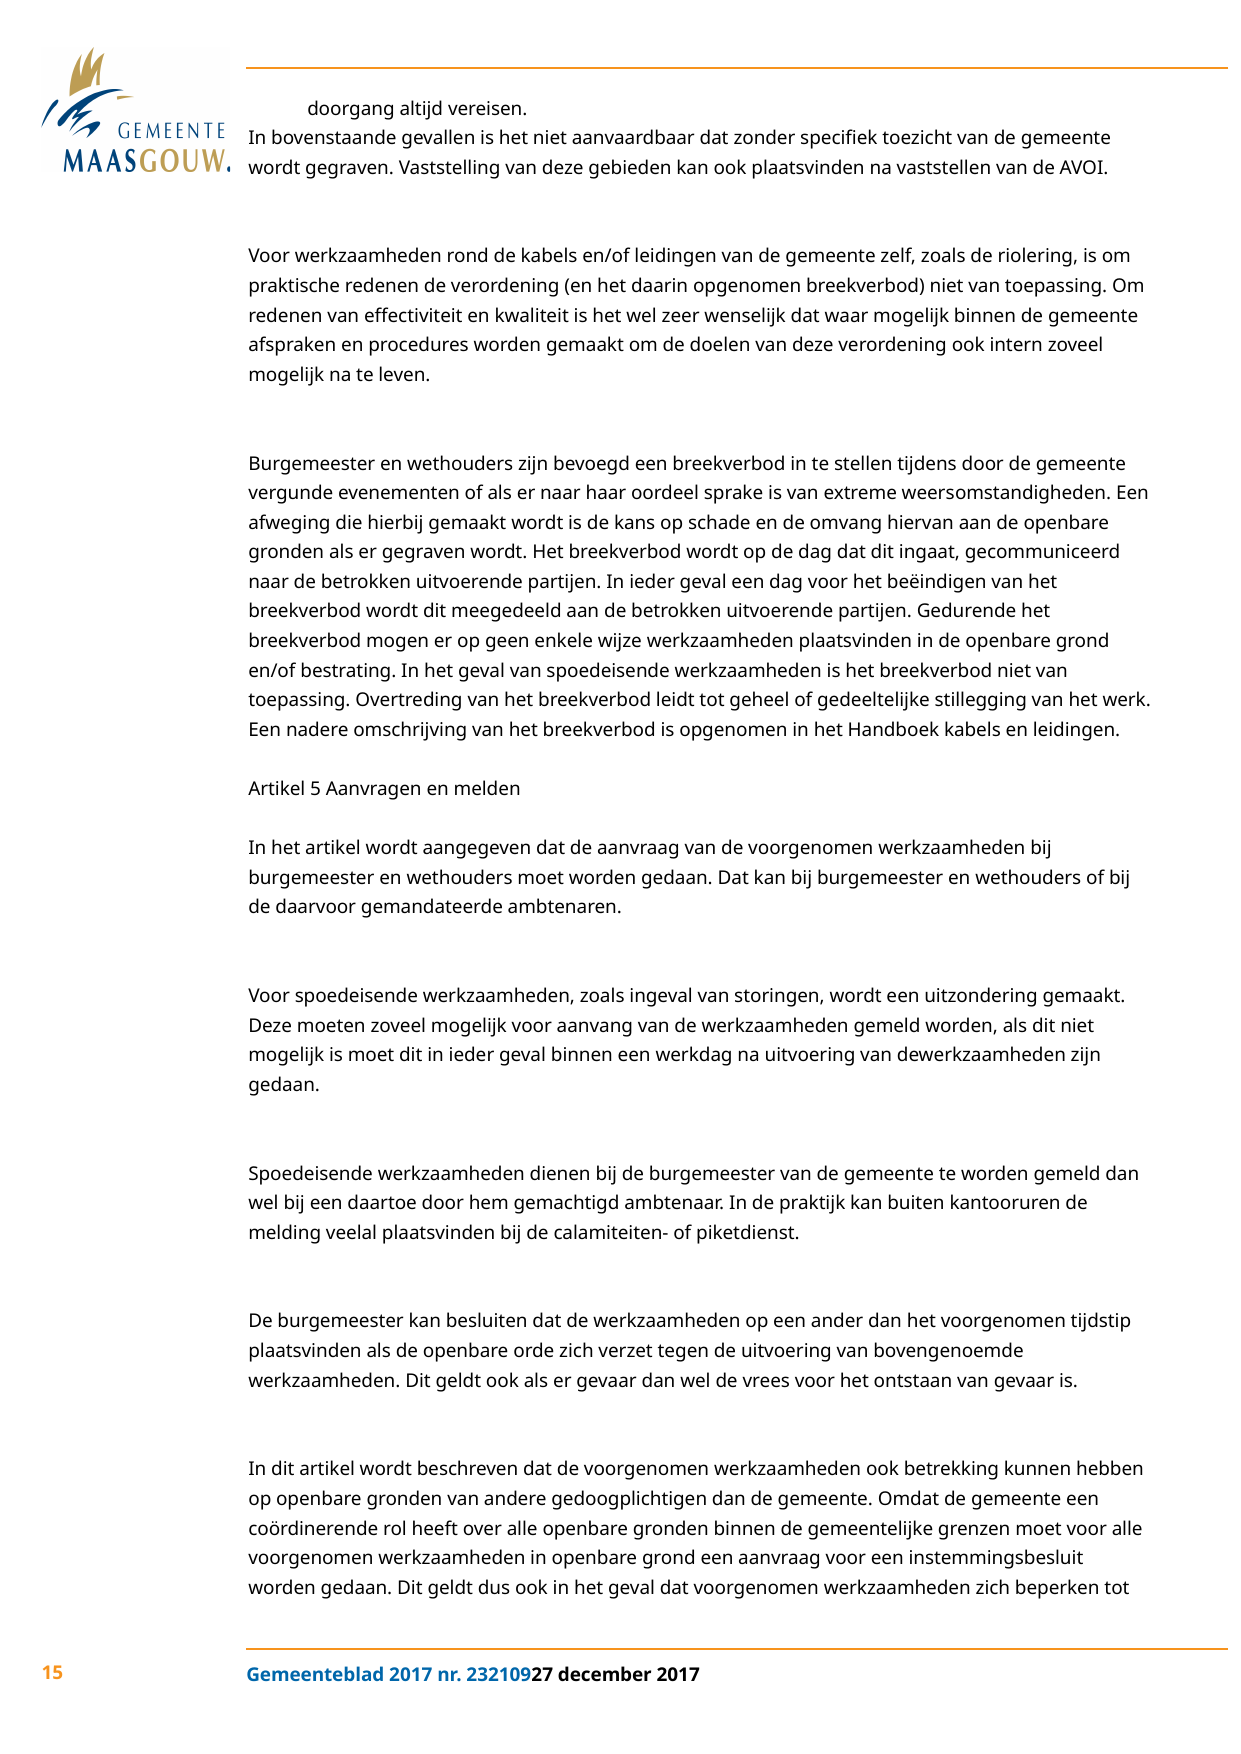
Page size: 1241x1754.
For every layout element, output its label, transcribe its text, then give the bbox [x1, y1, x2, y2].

text In bovenstaande gevallen is het niet aanvaardbaar dat zonder specifiek toezicht van de gemeente wordt gegraven. Vaststelling van deze gebieden kan ook plaatsvinden na vaststellen van de AVOI. [248, 124, 1152, 180]
text De burgemeester kan besluiten dat de werkzaamheden op een ander dan het voorgenomen tijdstip plaatsvinden als de openbare orde zich verzet tegen de uitvoering van bovengenoemde werkzaamheden. Dit geldt ook als er gevaar dan wel de vrees voor het ontstaan van gevaar is. [248, 1308, 1152, 1393]
text Voor spoedeisende werkzaamheden, zoals ingeval van storingen, wordt een uitzondering gemaakt. Deze moeten zoveel mogelijk voor aanvang van de werkzaamheden gemeld worden, als dit niet mogelijk is moet dit in ieder geval binnen een werkdag na uitvoering van dewerkzaamheden zijn gedaan. [248, 982, 1152, 1097]
text Artikel 5 Aanvragen en melden [248, 775, 1152, 801]
list doorgang altijd vereisen. [248, 95, 1152, 121]
text Voor werkzaamheden rond de kabels en/of leidingen van de gemeente zelf, zoals de riolering, is om praktische redenen de verordening (en het daarin opgenomen breekverbod) niet van toepassing. Om redenen van effectiviteit en kwaliteit is het wel zeer wenselijk dat waar mogelijk binnen de gemeente afspraken en procedures worden gemaakt om de doelen van deze verordening ook intern zoveel mogelijk na te leven. [248, 243, 1152, 387]
text Spoedeisende werkzaamheden dienen bij de burgemeester van de gemeente te worden gemeld dan wel bij een daartoe door hem gemachtigd ambtenaar. In de praktijk kan buiten kantooruren de melding veelal plaatsvinden bij de calamiteiten- of piketdienst. [248, 1160, 1152, 1245]
text Burgemeester en wethouders zijn bevoegd een breekverbod in te stellen tijdens door de gemeente vergunde evenementen of als er naar haar oordeel sprake is van extreme weers­omstandigheden. Een afweging die hierbij gemaakt wordt is de kans op schade en de omvang hiervan aan de openbare gronden als er gegraven wordt. Het breekverbod wordt op de dag dat dit ingaat, gecommuniceerd naar de betrokken uitvoerende partijen. In ieder geval een dag voor het beëindigen van het breekverbod wordt dit meegedeeld aan de betrokken uitvoerende partijen. Gedurende het breekverbod mogen er op geen enkele wijze werkzaamheden plaatsvinden in de openbare grond en/of bestrating. In het geval van spoedeisende werkzaamheden is het breekverbod niet van toepassing. Overtreding van het breekverbod leidt tot geheel of gedeeltelijke stillegging van het werk. Een nadere omschrijving van het breekverbod is opgenomen in het Handboek kabels en leidingen. [248, 450, 1152, 742]
text In dit artikel wordt beschreven dat de voorgenomen werkzaamheden ook betrekking kunnen hebben op openbare gronden van andere gedoogplichtigen dan de gemeente. Omdat de gemeente een coördinerende rol heeft over alle openbare gronden binnen de gemeentelijke grenzen moet voor alle voorgenomen werkzaamheden in openbare grond een aanvraag voor een instemmingsbesluit worden gedaan. Dit geldt dus ook in het geval dat voorgenomen werkzaamheden zich beperken tot [248, 1456, 1152, 1600]
text In het artikel wordt aangegeven dat de aanvraag van de voorgenomen werkzaamheden bij burgemeester en wethouders moet worden gedaan. Dat kan bij burgemeester en wethouders of bij de daarvoor gemandateerde ambtenaren. [248, 834, 1152, 919]
picture [41, 47, 231, 172]
